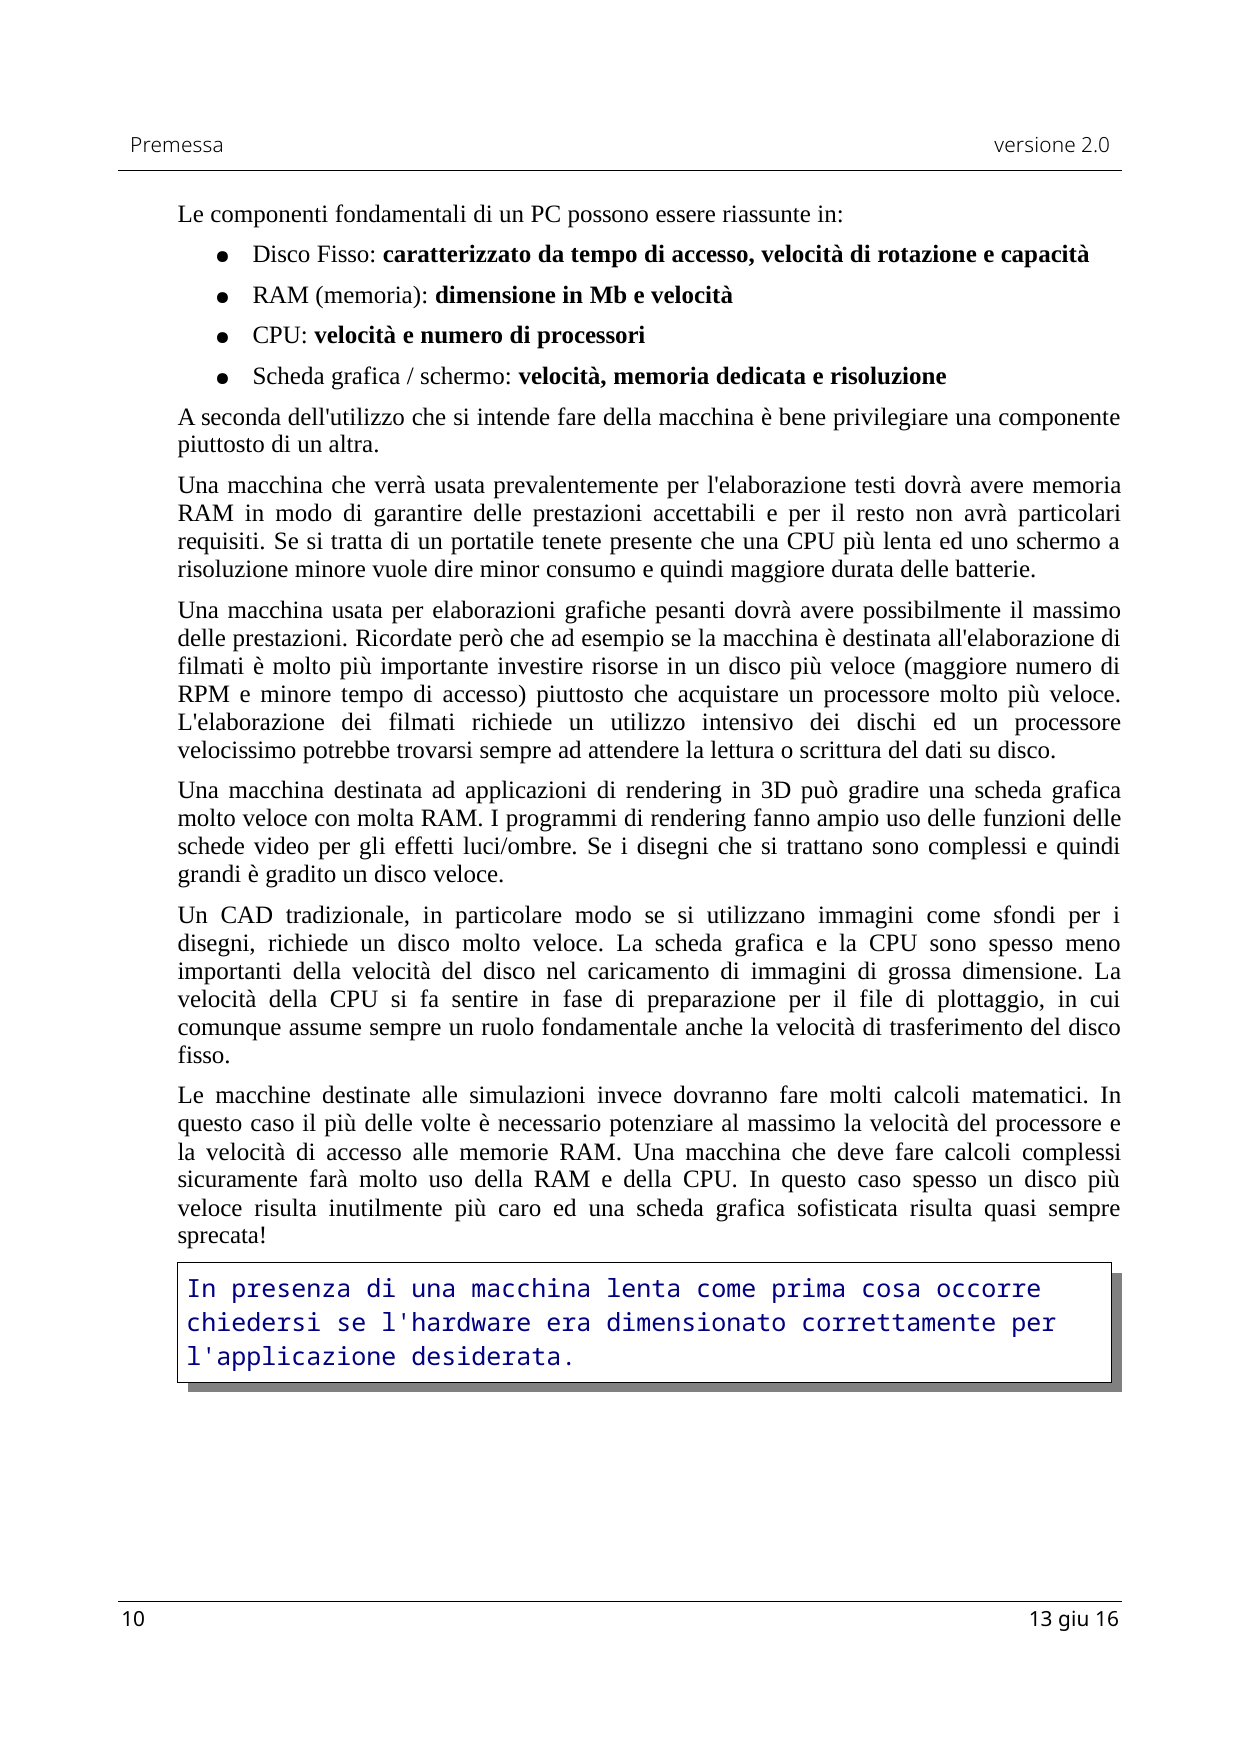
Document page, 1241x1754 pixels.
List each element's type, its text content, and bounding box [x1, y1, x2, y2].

list Disco Fisso: caratterizzato da tempo di accesso, velocità di rotazione e capacità [215, 240, 1122, 268]
text Una macchina che verrà usata prevalentemente per l'elaborazione testi dovrà avere memoria RAM in modo di garantire delle prestazioni accettabili e per il resto non avrà particolari requisiti. Se si tratta di un portatile tenete presente che una CPU più lenta ed uno schermo a risoluzione minore vuole dire minor consumo e quindi maggiore durata delle batterie. [177, 471, 1122, 583]
list RAM (memoria): dimensione in Mb e velocità [215, 281, 1122, 309]
text In presenza di una macchina lenta come prima cosa occorre chiedersi se l'hardware era dimensionato correttamente per l'applicazione desiderata. [178, 1263, 1111, 1382]
text A seconda dell'utilizzo che si intende fare della macchina è bene privilegiare una componente piuttosto di un altra. [177, 402, 1122, 458]
text Le macchine destinate alle simulazioni invece dovranno fare molti calcoli matematici. In questo caso il più delle volte è necessario potenziare al massimo la velocità del processore e la velocità di accesso alle memorie RAM. Una macchina che deve fare calcoli complessi sicuramente farà molto uso della RAM e della CPU. In questo caso spesso un disco più veloce risulta inutilmente più caro ed una scheda grafica sofisticata risulta quasi sempre sprecata! [177, 1081, 1122, 1249]
list CPU: velocità e numero di processori [215, 321, 1122, 349]
text Una macchina destinata ad applicazioni di rendering in 3D può gradire una scheda grafica molto veloce con molta RAM. I programmi di rendering fanno ampio uso delle funzioni delle schede video per gli effetti luci/ombre. Se i disegni che si trattano sono complessi e quindi grandi è gradito un disco veloce. [177, 776, 1122, 888]
text Le componenti fondamentali di un PC possono essere riassunte in: [177, 200, 1122, 228]
text Un CAD tradizionale, in particolare modo se si utilizzano immagini come sfondi per i disegni, richiede un disco molto veloce. La scheda grafica e la CPU sono spesso meno importanti della velocità del disco nel caricamento di immagini di grossa dimensione. La velocità della CPU si fa sentire in fase di preparazione per il file di plottaggio, in cui comunque assume sempre un ruolo fondamentale anche la velocità di trasferimento del disco fisso. [177, 901, 1122, 1069]
list Scheda grafica / schermo: velocità, memoria dedicata e risoluzione [215, 362, 1122, 390]
text Una macchina usata per elaborazioni grafiche pesanti dovrà avere possibilmente il massimo delle prestazioni. Ricordate però che ad esempio se la macchina è destinata all'elaborazione di filmati è molto più importante investire risorse in un disco più veloce (maggiore numero di RPM e minore tempo di accesso) piuttosto che acquistare un processore molto più veloce. L'elaborazione dei filmati richiede un utilizzo intensivo dei dischi ed un processore velocissimo potrebbe trovarsi sempre ad attendere la lettura o scrittura del dati su disco. [177, 596, 1122, 764]
